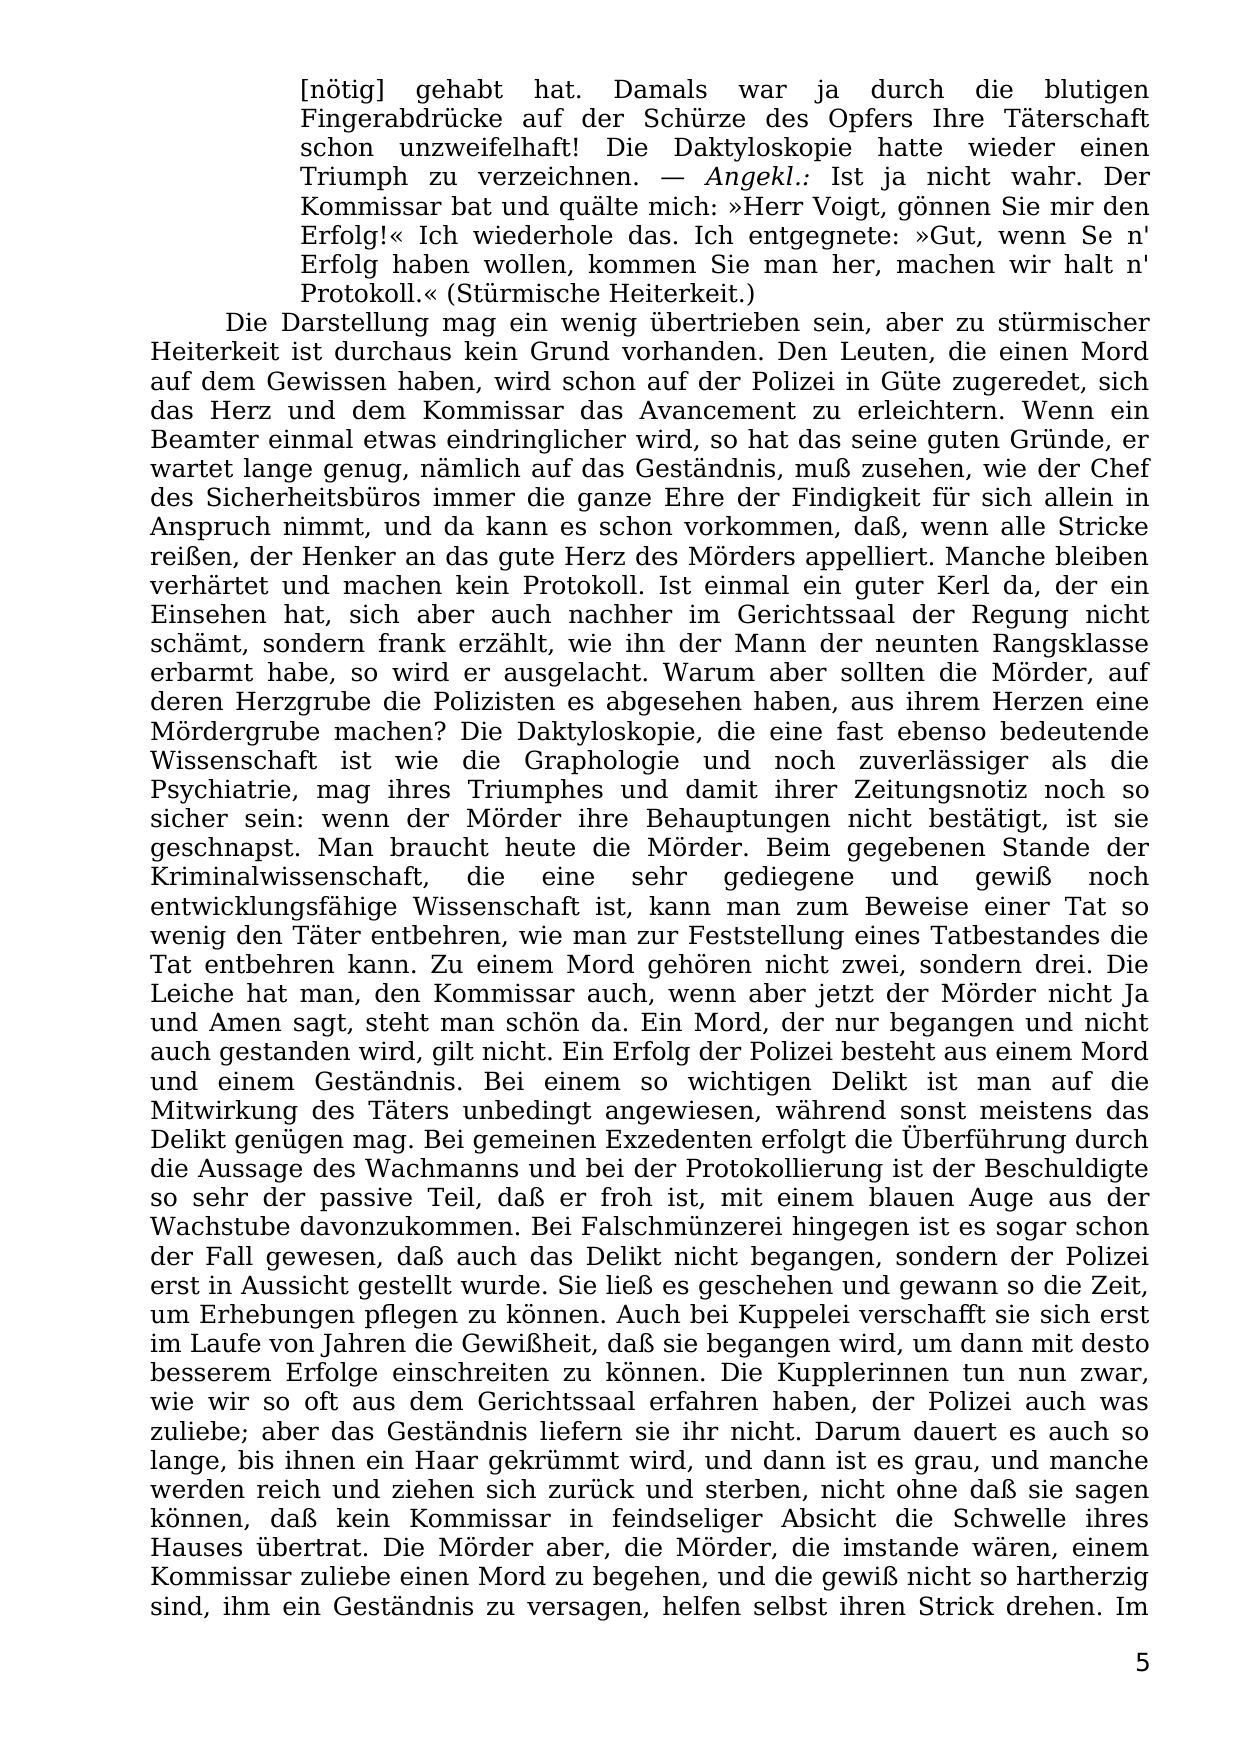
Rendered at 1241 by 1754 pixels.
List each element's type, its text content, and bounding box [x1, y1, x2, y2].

text [nötig] gehabt hat. Damals war ja durch die blutigen Fingerabdrücke auf der Schürze des Opfers Ihre Täterschaft schon unzweifelhaft! Die Daktyloskopie hatte wieder einen Triumph zu verzeichnen. — Angekl.: Ist ja nicht wahr. Der Kommissar bat und quälte mich: »Herr Voigt, gönnen Sie mir den Erfolg!« Ich wiederhole das. Ich entgegnete: »Gut, wenn Se n' Erfolg haben wollen, kommen Sie man her, machen wir halt n' Protokoll.« (Stürmische Heiterkeit.) [300, 75, 1151, 308]
text Die Darstellung mag ein wenig übertrieben sein, aber zu stürmischer Heiterkeit ist durchaus kein Grund vorhanden. Den Leuten, die einen Mord auf dem Gewissen haben, wird schon auf der Polizei in Güte zugeredet, sich das Herz und dem Kommissar das Avancement zu erleichtern. Wenn ein Beamter einmal etwas eindringlicher wird, so hat das seine guten Gründe, er wartet lange genug, nämlich auf das Geständnis, muß zusehen, wie der Chef des Sicherheitsbüros immer die ganze Ehre der Findigkeit für sich allein in Anspruch nimmt, und da kann es schon vorkommen, daß, wenn alle Stricke reißen, der Henker an das gute Herz des Mörders appelliert. Manche bleiben verhärtet und machen kein Protokoll. Ist einmal ein guter Kerl da, der ein Einsehen hat, sich aber auch nachher im Gerichtssaal der Regung nicht schämt, sondern frank erzählt, wie ihn der Mann der neunten Rangsklasse erbarmt habe, so wird er ausgelacht. Warum aber sollten die Mörder, auf deren Herzgrube die Polizisten es abgesehen haben, aus ihrem Herzen eine Mördergrube machen? Die Daktyloskopie, die eine fast ebenso bedeutende Wissenschaft ist wie die Graphologie und noch zuverlässiger als die Psychiatrie, mag ihres Triumphes und damit ihrer Zeitungsnotiz noch so sicher sein: wenn der Mörder ihre Behauptungen nicht bestätigt, ist sie geschnapst. Man braucht heute die Mörder. Beim gegebenen Stande der Kriminalwissenschaft, die eine sehr gediegene und gewiß noch entwicklungsfähige Wissenschaft ist, kann man zum Beweise einer Tat so wenig den Täter entbehren, wie man zur Feststellung eines Tatbestandes die Tat entbehren kann. Zu einem Mord gehören nicht zwei, sondern drei. Die Leiche hat man, den Kommissar auch, wenn aber jetzt der Mörder nicht Ja und Amen sagt, steht man schön da. Ein Mord, der nur begangen und nicht auch gestanden wird, gilt nicht. Ein Erfolg der Polizei besteht aus einem Mord und einem Geständnis. Bei einem so wichtigen Delikt ist man auf die Mitwirkung des Täters unbedingt angewiesen, während sonst meistens das Delikt genügen mag. Bei gemeinen Exzedenten erfolgt die Überführung durch die Aussage des Wachmanns und bei der Protokollierung ist der Beschuldigte so sehr der passive Teil, daß er froh ist, mit einem blauen Auge aus der Wachstube davonzukommen. Bei Falschmünzerei hingegen ist es sogar schon der Fall gewesen, daß auch das Delikt nicht begangen, sondern der Polizei erst in Aussicht gestellt wurde. Sie ließ es geschehen und gewann so die Zeit, um Erhebungen pflegen zu können. Auch bei Kuppelei verschafft sie sich erst im Laufe von Jahren die Gewißheit, daß sie begangen wird, um dann mit desto besserem Erfolge einschreiten zu können. Die Kupplerinnen tun nun zwar, wie wir so oft aus dem Gerichtssaal erfahren haben, der Polizei auch was zuliebe; aber das Geständnis liefern sie ihr nicht. Darum dauert es auch so lange, bis ihnen ein Haar gekrümmt wird, und dann ist es grau, und manche werden reich und ziehen sich zurück und sterben, nicht ohne daß sie sagen können, daß kein Kommissar in feindseliger Absicht die Schwelle ihres Hauses übertrat. Die Mörder aber, die Mörder, die imstande wären, einem Kommissar zuliebe einen Mord zu begehen, und die gewiß nicht so hartherzig sind, ihm ein Geständnis zu versagen, helfen selbst ihren Strick drehen. Im [150, 308, 1151, 1621]
